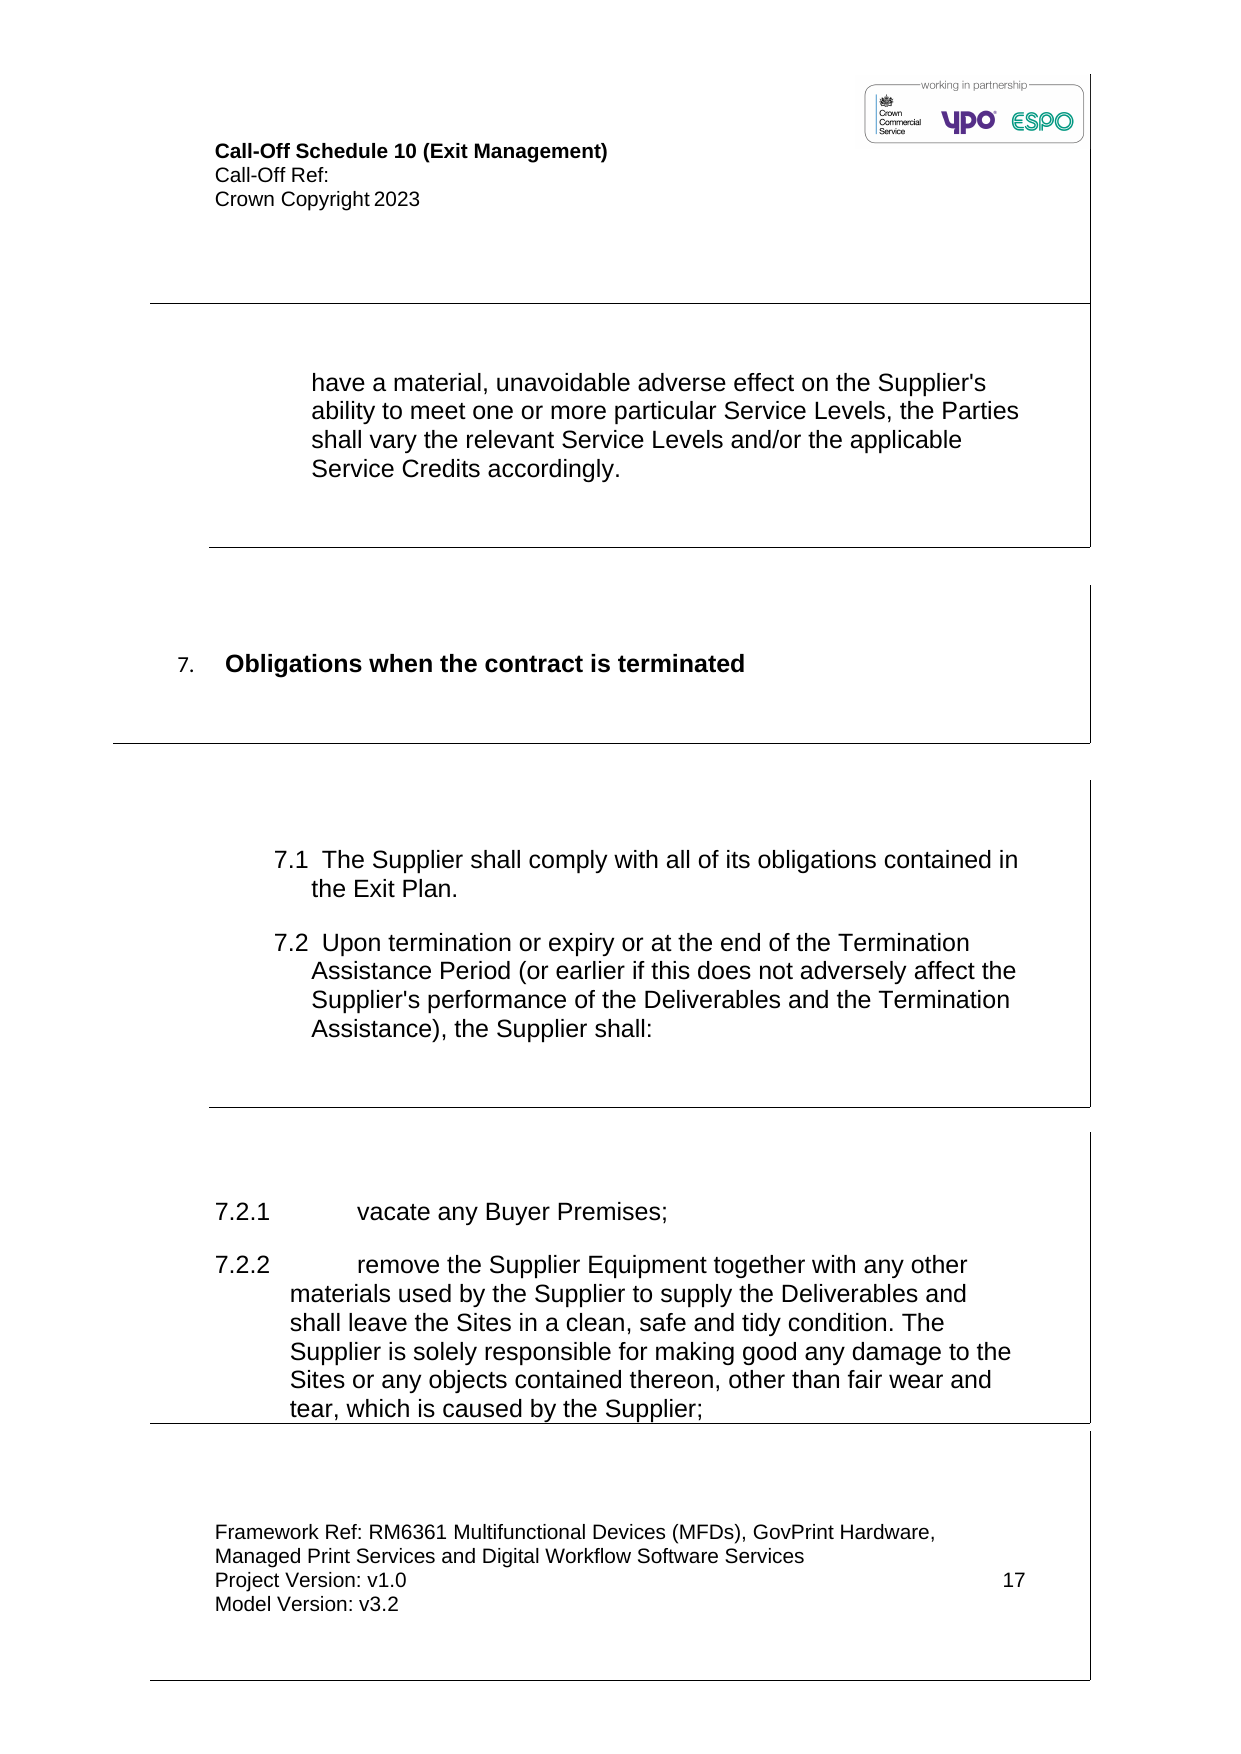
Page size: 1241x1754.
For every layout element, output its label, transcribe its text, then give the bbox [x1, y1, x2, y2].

list Upon termination or expiry or at the end of the Termination Assistance Period (or earlier if this does not adversely affect the Supplier's performance of the Deliverables and the Termination Assistance), the Supplier shall: [209, 863, 1090, 1107]
list remove the Supplier Equipment together with any other materials used by the Supplier to supply the Deliverables and shall leave the Sites in a clean, safe and tidy condition. The Supplier is solely responsible for making good any damage to the Sites or any objects contained thereon, other than fair wear and tear, which is caused by the Supplier; [150, 1186, 1090, 1423]
list The Supplier shall comply with all of its obligations contained in the Exit Plan. [209, 780, 1090, 863]
list If the Supplier demonstrates to the Buyer's reasonable satisfaction that the provision of the Termination Assistance will have a material, unavoidable adverse effect on the Supplier's ability to meet one or more particular Service Levels, the Parties shall vary the relevant Service Levels and/or the applicable Service Credits accordingly. [209, 303, 1090, 547]
list Obligations when the contract is terminated [112, 584, 1090, 743]
list vacate any Buyer Premises; [150, 1132, 1090, 1186]
